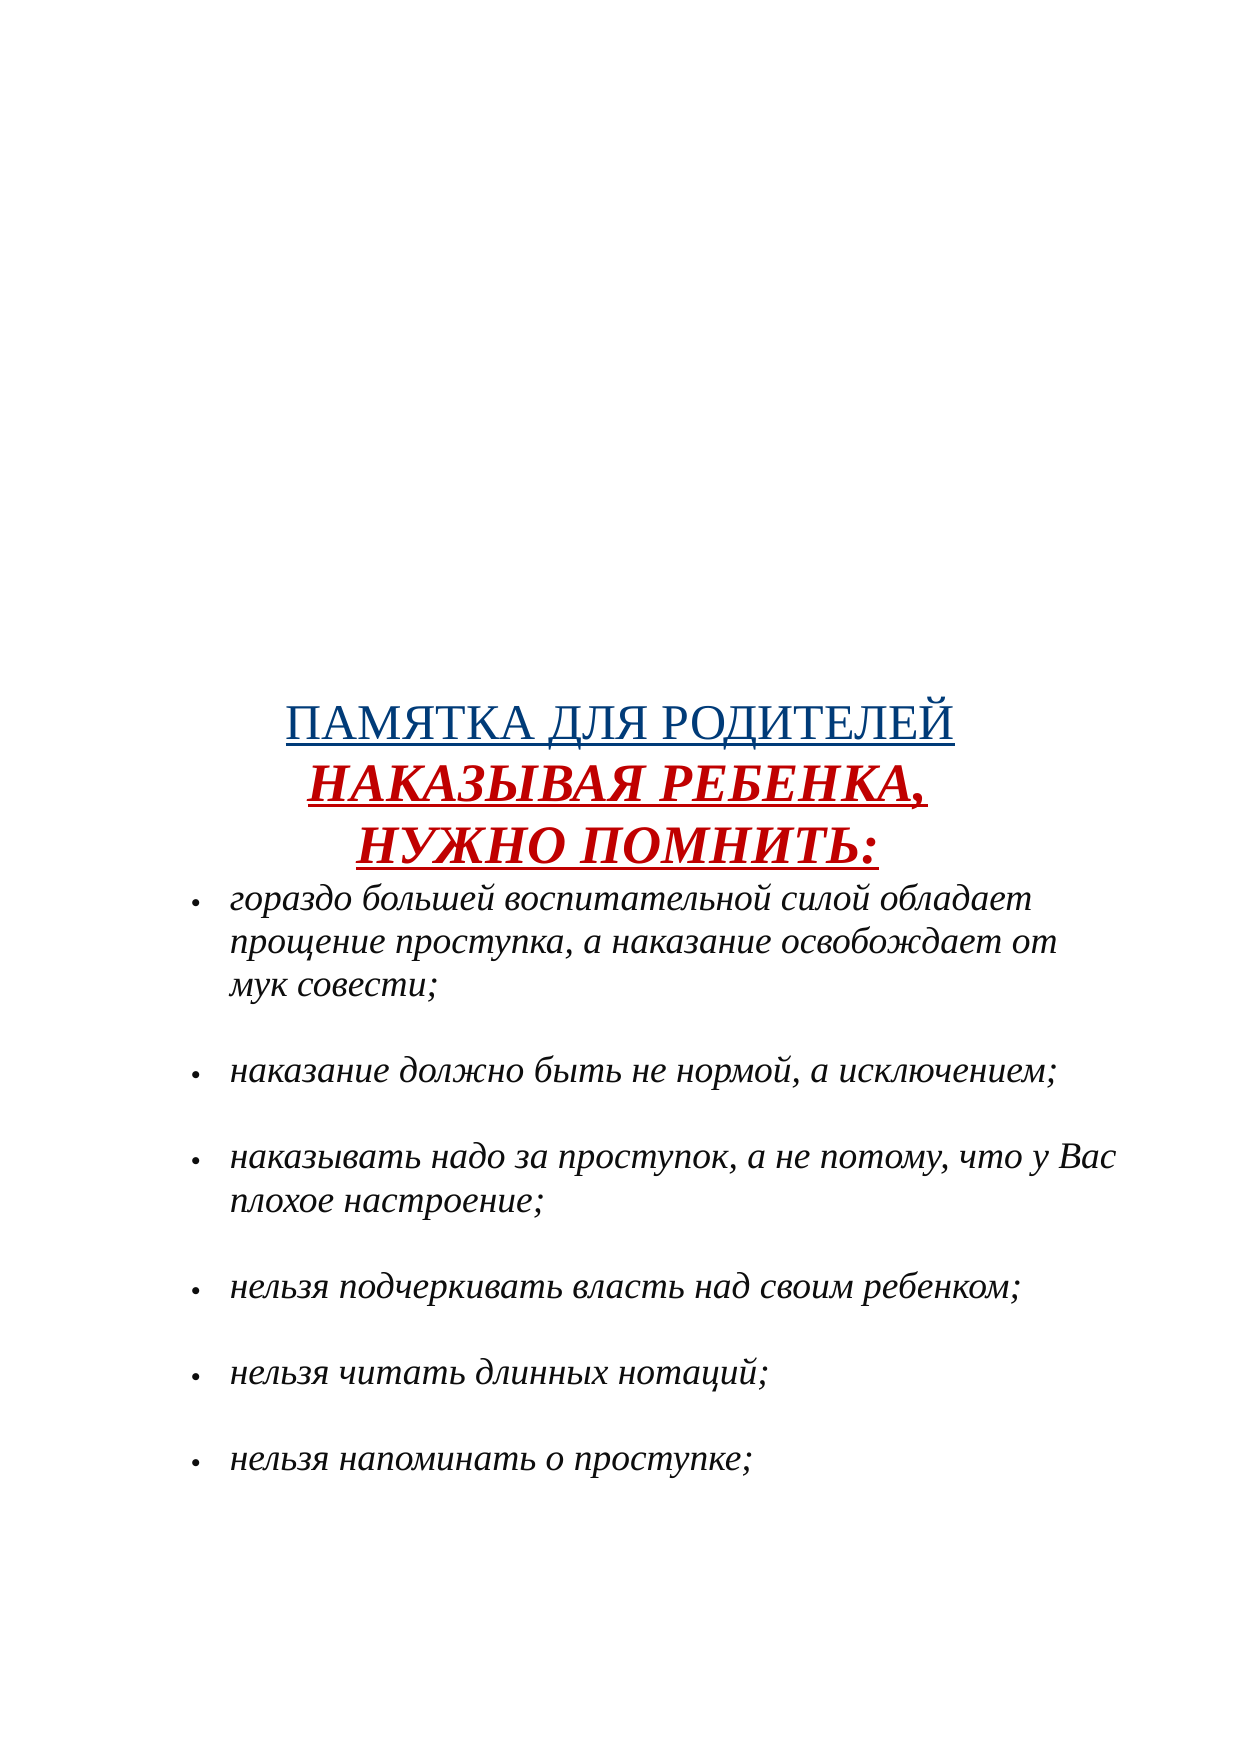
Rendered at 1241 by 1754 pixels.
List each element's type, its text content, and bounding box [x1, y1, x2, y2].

list нельзя напоминать о проступке; [192, 1436, 1122, 1479]
list наказывать надо за проступок, а не потому, что у Вас плохое настроение; [192, 1134, 1122, 1220]
list наказание должно быть не нормой, а исключением; [192, 1048, 1122, 1091]
list нельзя подчеркивать власть над своим ребенком; [192, 1263, 1122, 1306]
text НУЖНО ПОМНИТЬ: [118, 813, 1122, 875]
text НАКАЗЫВАЯ РЕБЕНКА, [118, 751, 1122, 813]
text ПАМЯТКА ДЛЯ РОДИТЕЛЕЙ [118, 693, 1122, 751]
list гораздо большей воспитательной силой обладает прощение проступка, а наказание освобождает от мук совести; [192, 875, 1122, 1004]
list нельзя читать длинных нотаций; [192, 1349, 1122, 1393]
